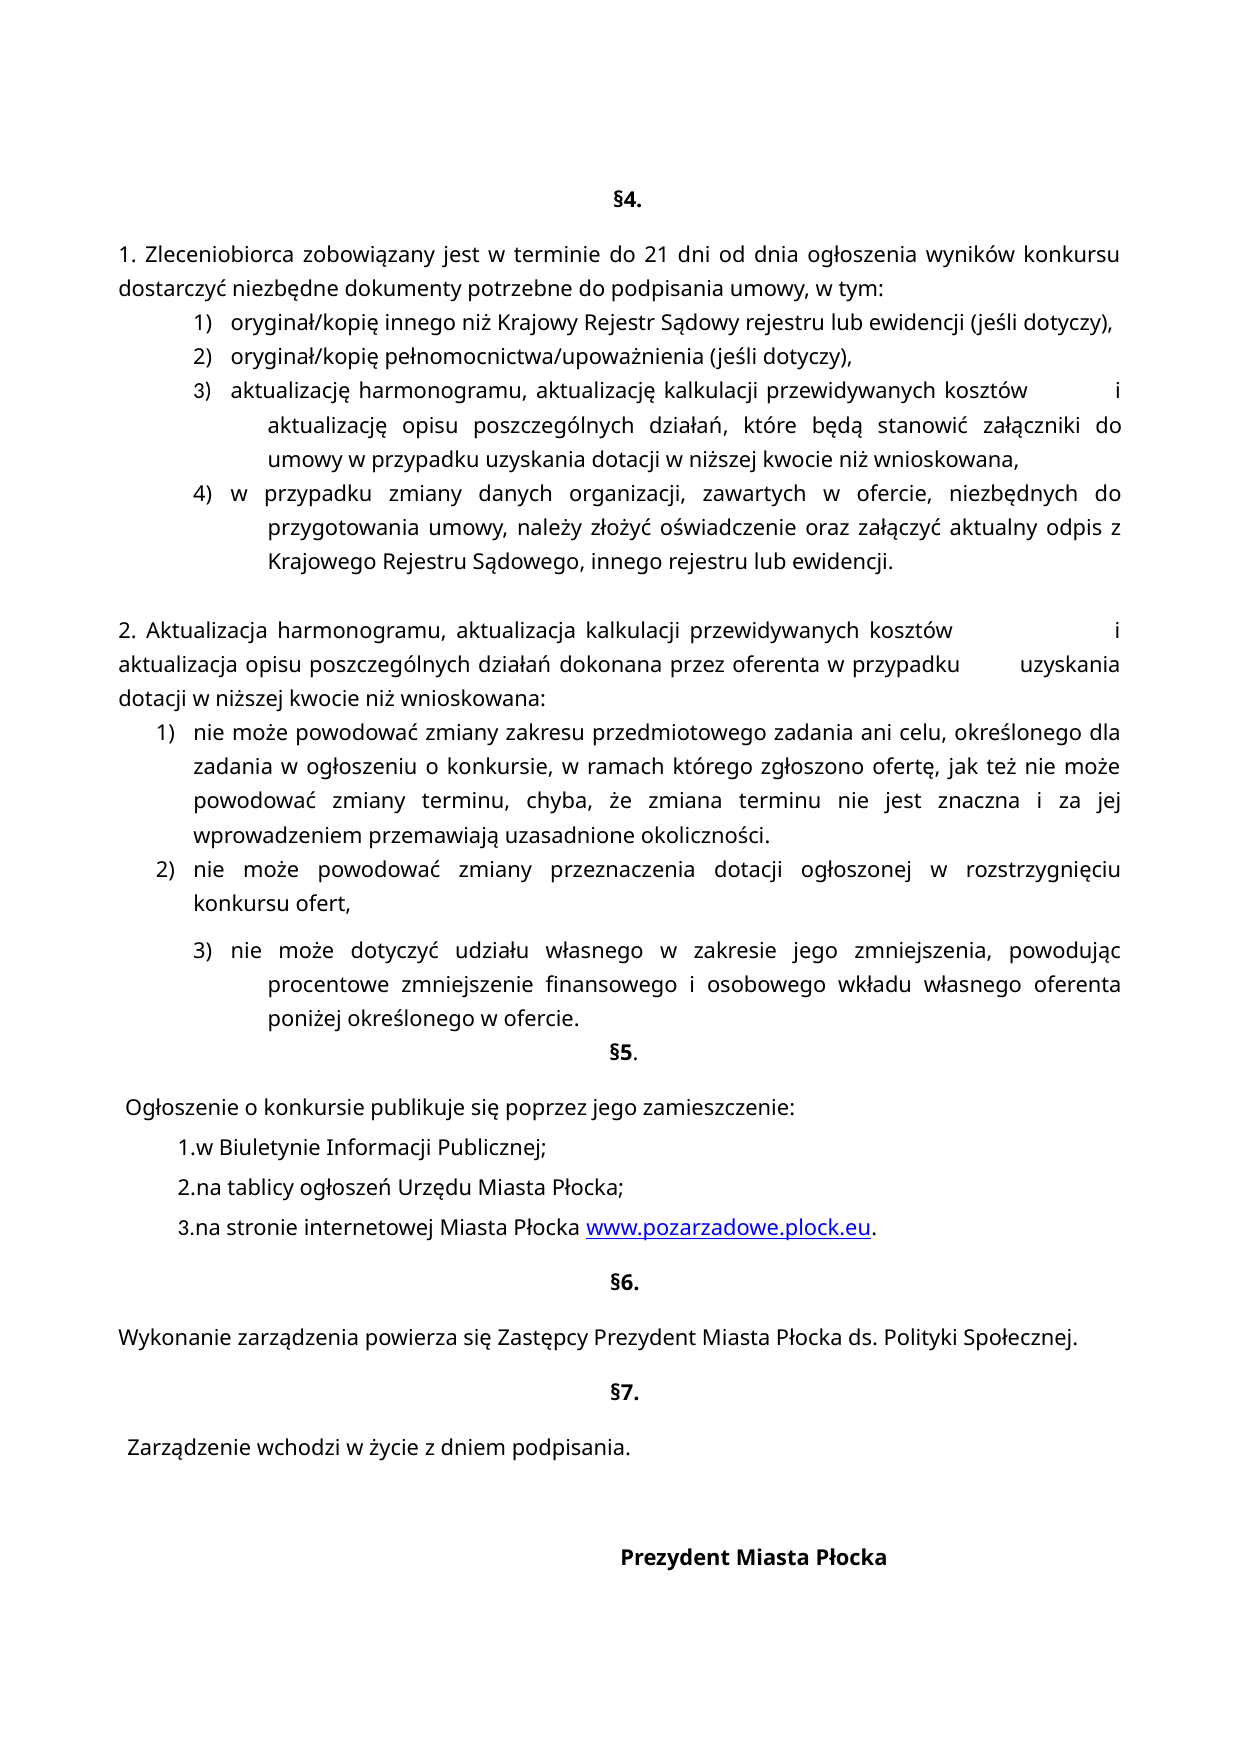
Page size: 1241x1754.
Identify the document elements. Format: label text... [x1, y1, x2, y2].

text 1. Zleceniobiorca zobowiązany jest w terminie do 21 dni od dnia ogłoszenia wyników konkursu dostarczyć niezbędne dokumenty potrzebne do podpisania umowy, w tym: [118, 239, 1122, 303]
list nie może powodować zmiany zakresu przedmiotowego zadania ani celu, określonego dla zadania w ogłoszeniu o konkursie, w ramach którego zgłoszono ofertę, jak też nie może powodować zmiany terminu, chyba, że zmiana terminu nie jest znaczna i za jej wprowadzeniem przemawiają uzasadnione okoliczności. [156, 717, 1122, 849]
text Prezydent Miasta Płocka [118, 1542, 1122, 1572]
text §5. [125, 1037, 1122, 1067]
text Ogłoszenie o konkursie publikuje się poprzez jego zamieszczenie: [125, 1092, 1122, 1122]
text §7. [127, 1377, 1122, 1407]
list nie może powodować zmiany przeznaczenia dotacji ogłoszonej w rozstrzygnięciu konkursu ofert, [156, 854, 1122, 918]
list na stronie internetowej Miasta Płocka www.pozarzadowe.plock.eu. [177, 1212, 1122, 1242]
text §4. [133, 184, 1122, 213]
list oryginał/kopię innego niż Krajowy Rejestr Sądowy rejestru lub ewidencji (jeśli dotyczy), [193, 307, 1122, 337]
list oryginał/kopię pełnomocnictwa/upoważnienia (jeśli dotyczy), [193, 341, 1122, 371]
list w Biuletynie Informacji Publicznej; [177, 1132, 1122, 1162]
text Zarządzenie wchodzi w życie z dniem podpisania. [127, 1432, 1122, 1462]
text 2. Aktualizacja harmonogramu, aktualizacja kalkulacji przewidywanych kosztów i aktualizacja opisu poszczególnych działań dokonana przez oferenta w przypadku uzyskania dotacji w niższej kwocie niż wnioskowana: [118, 614, 1122, 713]
list na tablicy ogłoszeń Urzędu Miasta Płocka; [177, 1172, 1122, 1202]
list aktualizację harmonogramu, aktualizację kalkulacji przewidywanych kosztów i aktualizację opisu poszczególnych działań, które będą stanowić załączniki do umowy w przypadku uzyskania dotacji w niższej kwocie niż wnioskowana, [193, 375, 1122, 473]
text Wykonanie zarządzenia powierza się Zastępcy Prezydent Miasta Płocka ds. Polityki Społecznej. [118, 1322, 1122, 1352]
text §6. [127, 1267, 1122, 1297]
list w przypadku zmiany danych organizacji, zawartych w ofercie, niezbędnych do przygotowania umowy, należy złożyć oświadczenie oraz załączyć aktualny odpis z Krajowego Rejestru Sądowego, innego rejestru lub ewidencji. [193, 478, 1122, 576]
list nie może dotyczyć udziału własnego w zakresie jego zmniejszenia, powodując procentowe zmniejszenie finansowego i osobowego wkładu własnego oferenta poniżej określonego w ofercie. [193, 934, 1122, 1033]
